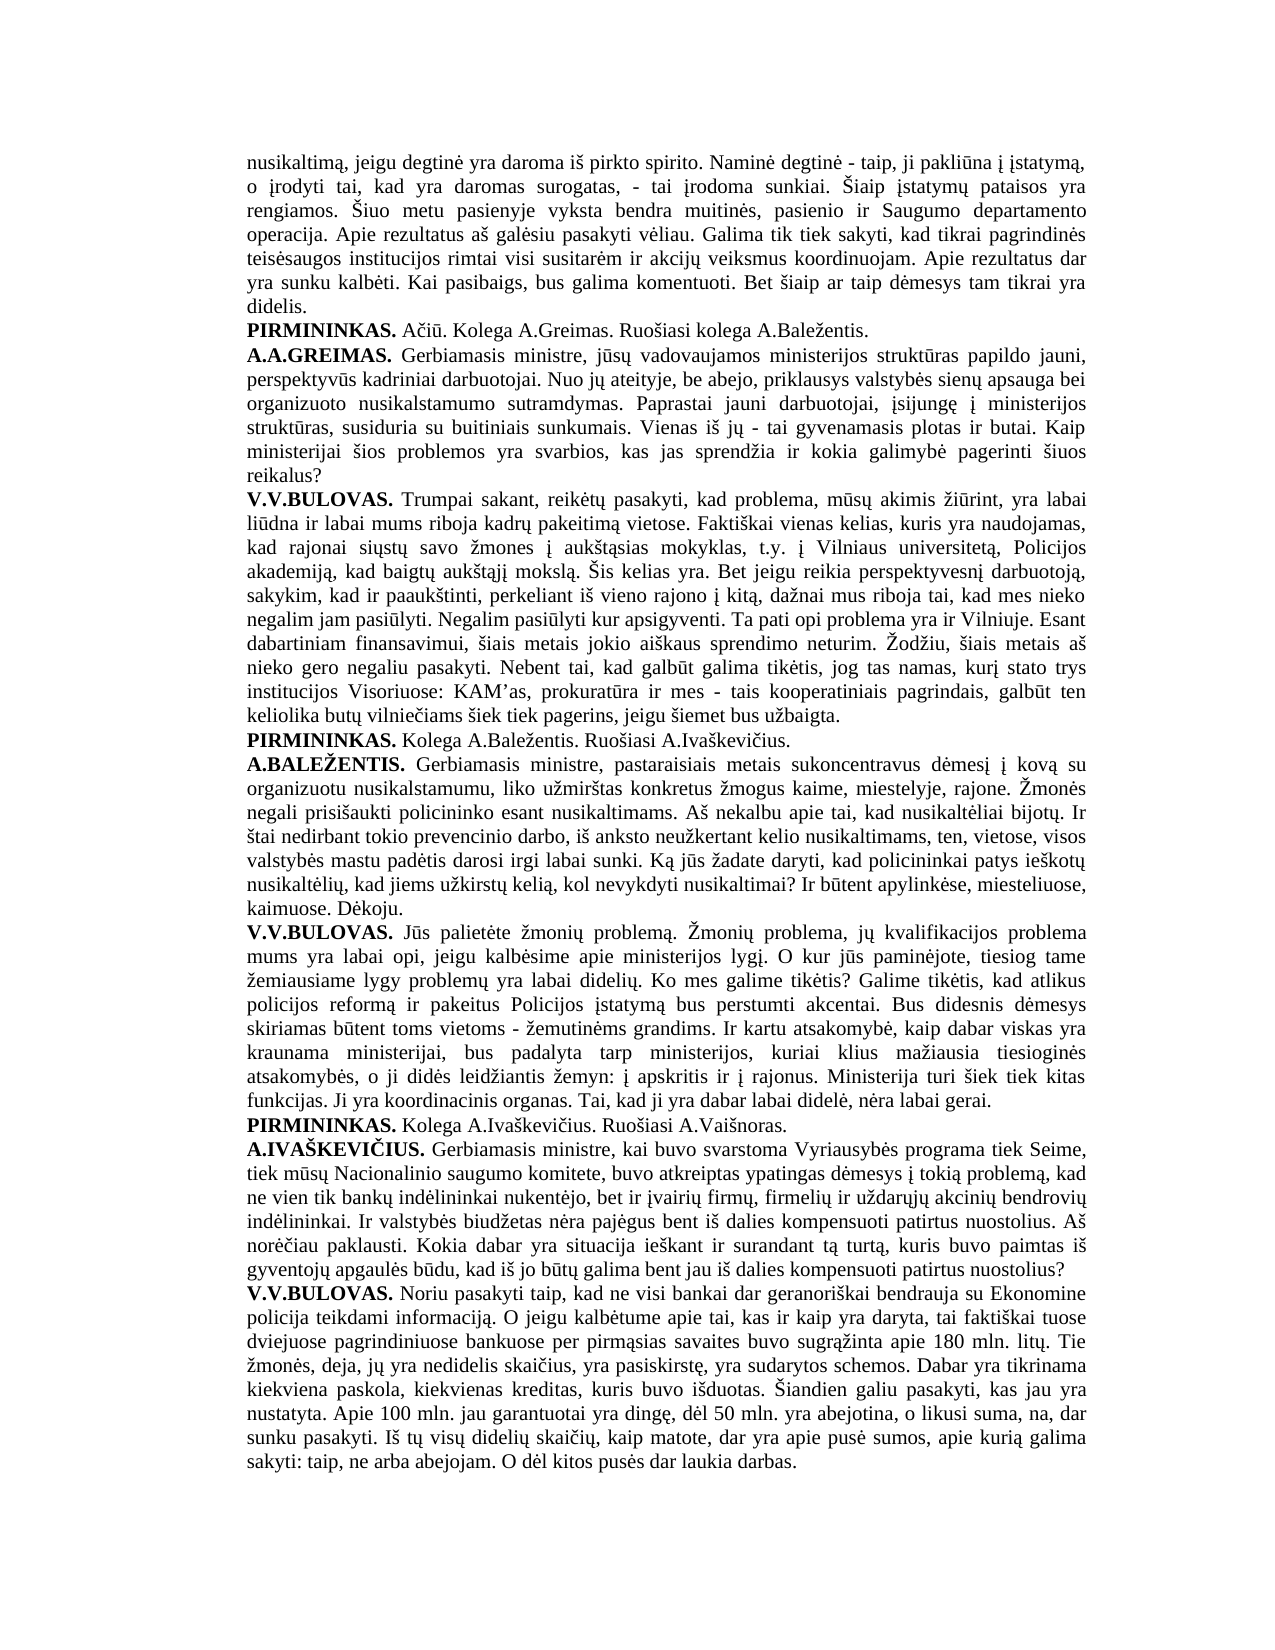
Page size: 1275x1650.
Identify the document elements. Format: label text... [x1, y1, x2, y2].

text PIRMININKAS. Kolega A.Baležentis. Ruošiasi A.Ivaškevičius. [247, 727, 1087, 752]
text A.BALEŽENTIS. Gerbiamasis ministre, pastaraisiais metais sukoncentravus dėmesį į kovą su organizuotu nusikalstamumu, liko užmirštas konkretus žmogus kaime, miestelyje, rajone. Žmonės negali prisišaukti policininko esant nusikaltimams. Aš nekalbu apie tai, kad nusikaltėliai bijotų. Ir štai nedirbant tokio prevencinio darbo, iš anksto neužkertant kelio nusikaltimams, ten, vietose, visos valstybės mastu padėtis darosi irgi labai sunki. Ką jūs žadate daryti, kad policininkai patys ieškotų nusikaltėlių, kad jiems užkirstų kelią, kol nevykdyti nusikaltimai? Ir būtent apylinkėse, miesteliuose, kaimuose. Dėkoju. [247, 752, 1087, 920]
text V.V.BULOVAS. Trumpai sakant, reikėtų pasakyti, kad problema, mūsų akimis žiūrint, yra labai liūdna ir labai mums riboja kadrų pakeitimą vietose. Faktiškai vienas kelias, kuris yra naudojamas, kad rajonai siųstų savo žmones į aukštąsias mokyklas, t.y. į Vilniaus universitetą, Policijos akademiją, kad baigtų aukštąjį mokslą. Šis kelias yra. Bet jeigu reikia perspektyvesnį darbuotoją, sakykim, kad ir paaukštinti, perkeliant iš vieno rajono į kitą, dažnai mus riboja tai, kad mes nieko negalim jam pasiūlyti. Negalim pasiūlyti kur apsigyventi. Ta pati opi problema yra ir Vilniuje. Esant dabartiniam finansavimui, šiais metais jokio aiškaus sprendimo neturim. Žodžiu, šiais metais aš nieko gero negaliu pasakyti. Nebent tai, kad galbūt galima tikėtis, jog tas namas, kurį stato trys institucijos Visoriuose: KAM’as, prokuratūra ir mes - tais kooperatiniais pagrindais, galbūt ten keliolika butų vilniečiams šiek tiek pagerins, jeigu šiemet bus užbaigta. [247, 487, 1087, 727]
text PIRMININKAS. Ačiū. Kolega A.Greimas. Ruošiasi kolega A.Baležentis. [247, 318, 1087, 342]
text nusikaltimą, jeigu degtinė yra daroma iš pirkto spirito. Naminė degtinė - taip, ji pakliūna į įstatymą, o įrodyti tai, kad yra daromas surogatas, - tai įrodoma sunkiai. Šiaip įstatymų pataisos yra rengiamos. Šiuo metu pasienyje vyksta bendra muitinės, pasienio ir Saugumo departamento operacija. Apie rezultatus aš galėsiu pasakyti vėliau. Galima tik tiek sakyti, kad tikrai pagrindinės teisėsaugos institucijos rimtai visi susitarėm ir akcijų veiksmus koordinuojam. Apie rezultatus dar yra sunku kalbėti. Kai pasibaigs, bus galima komentuoti. Bet šiaip ar taip dėmesys tam tikrai yra didelis. [247, 150, 1087, 318]
text PIRMININKAS. Kolega A.Ivaškevičius. Ruošiasi A.Vaišnoras. [247, 1112, 1087, 1137]
text A.IVAŠKEVIČIUS. Gerbiamasis ministre, kai buvo svarstoma Vyriausybės programa tiek Seime, tiek mūsų Nacionalinio saugumo komitete, buvo atkreiptas ypatingas dėmesys į tokią problemą, kad ne vien tik bankų indėlininkai nukentėjo, bet ir įvairių firmų, firmelių ir uždarųjų akcinių bendrovių indėlininkai. Ir valstybės biudžetas nėra pajėgus bent iš dalies kompensuoti patirtus nuostolius. Aš norėčiau paklausti. Kokia dabar yra situacija ieškant ir surandant tą turtą, kuris buvo paimtas iš gyventojų apgaulės būdu, kad iš jo būtų galima bent jau iš dalies kompensuoti patirtus nuostolius? [247, 1137, 1087, 1281]
text A.A.GREIMAS. Gerbiamasis ministre, jūsų vadovaujamos ministerijos struktūras papildo jauni, perspektyvūs kadriniai darbuotojai. Nuo jų ateityje, be abejo, priklausys valstybės sienų apsauga bei organizuoto nusikalstamumo sutramdymas. Paprastai jauni darbuotojai, įsijungę į ministerijos struktūras, susiduria su buitiniais sunkumais. Vienas iš jų - tai gyvenamasis plotas ir butai. Kaip ministerijai šios problemos yra svarbios, kas jas sprendžia ir kokia galimybė pagerinti šiuos reikalus? [247, 342, 1087, 487]
text V.V.BULOVAS. Noriu pasakyti taip, kad ne visi bankai dar geranoriškai bendrauja su Ekonomine policija teikdami informaciją. O jeigu kalbėtume apie tai, kas ir kaip yra daryta, tai faktiškai tuose dviejuose pagrindiniuose bankuose per pirmąsias savaites buvo sugrąžinta apie 180 mln. litų. Tie žmonės, deja, jų yra nedidelis skaičius, yra pasiskirstę, yra sudarytos schemos. Dabar yra tikrinama kiekviena paskola, kiekvienas kreditas, kuris buvo išduotas. Šiandien galiu pasakyti, kas jau yra nustatyta. Apie 100 mln. jau garantuotai yra dingę, dėl 50 mln. yra abejotina, o likusi suma, na, dar sunku pasakyti. Iš tų visų didelių skaičių, kaip matote, dar yra apie pusė sumos, apie kurią galima sakyti: taip, ne arba abejojam. O dėl kitos pusės dar laukia darbas. [247, 1281, 1087, 1473]
text V.V.BULOVAS. Jūs palietėte žmonių problemą. Žmonių problema, jų kvalifikacijos problema mums yra labai opi, jeigu kalbėsime apie ministerijos lygį. O kur jūs paminėjote, tiesiog tame žemiausiame lygy problemų yra labai didelių. Ko mes galime tikėtis? Galime tikėtis, kad atlikus policijos reformą ir pakeitus Policijos įstatymą bus perstumti akcentai. Bus didesnis dėmesys skiriamas būtent toms vietoms - žemutinėms grandims. Ir kartu atsakomybė, kaip dabar viskas yra kraunama ministerijai, bus padalyta tarp ministerijos, kuriai klius mažiausia tiesioginės atsakomybės, o ji didės leidžiantis žemyn: į apskritis ir į rajonus. Ministerija turi šiek tiek kitas funkcijas. Ji yra koordinacinis organas. Tai, kad ji yra dabar labai didelė, nėra labai gerai. [247, 920, 1087, 1112]
